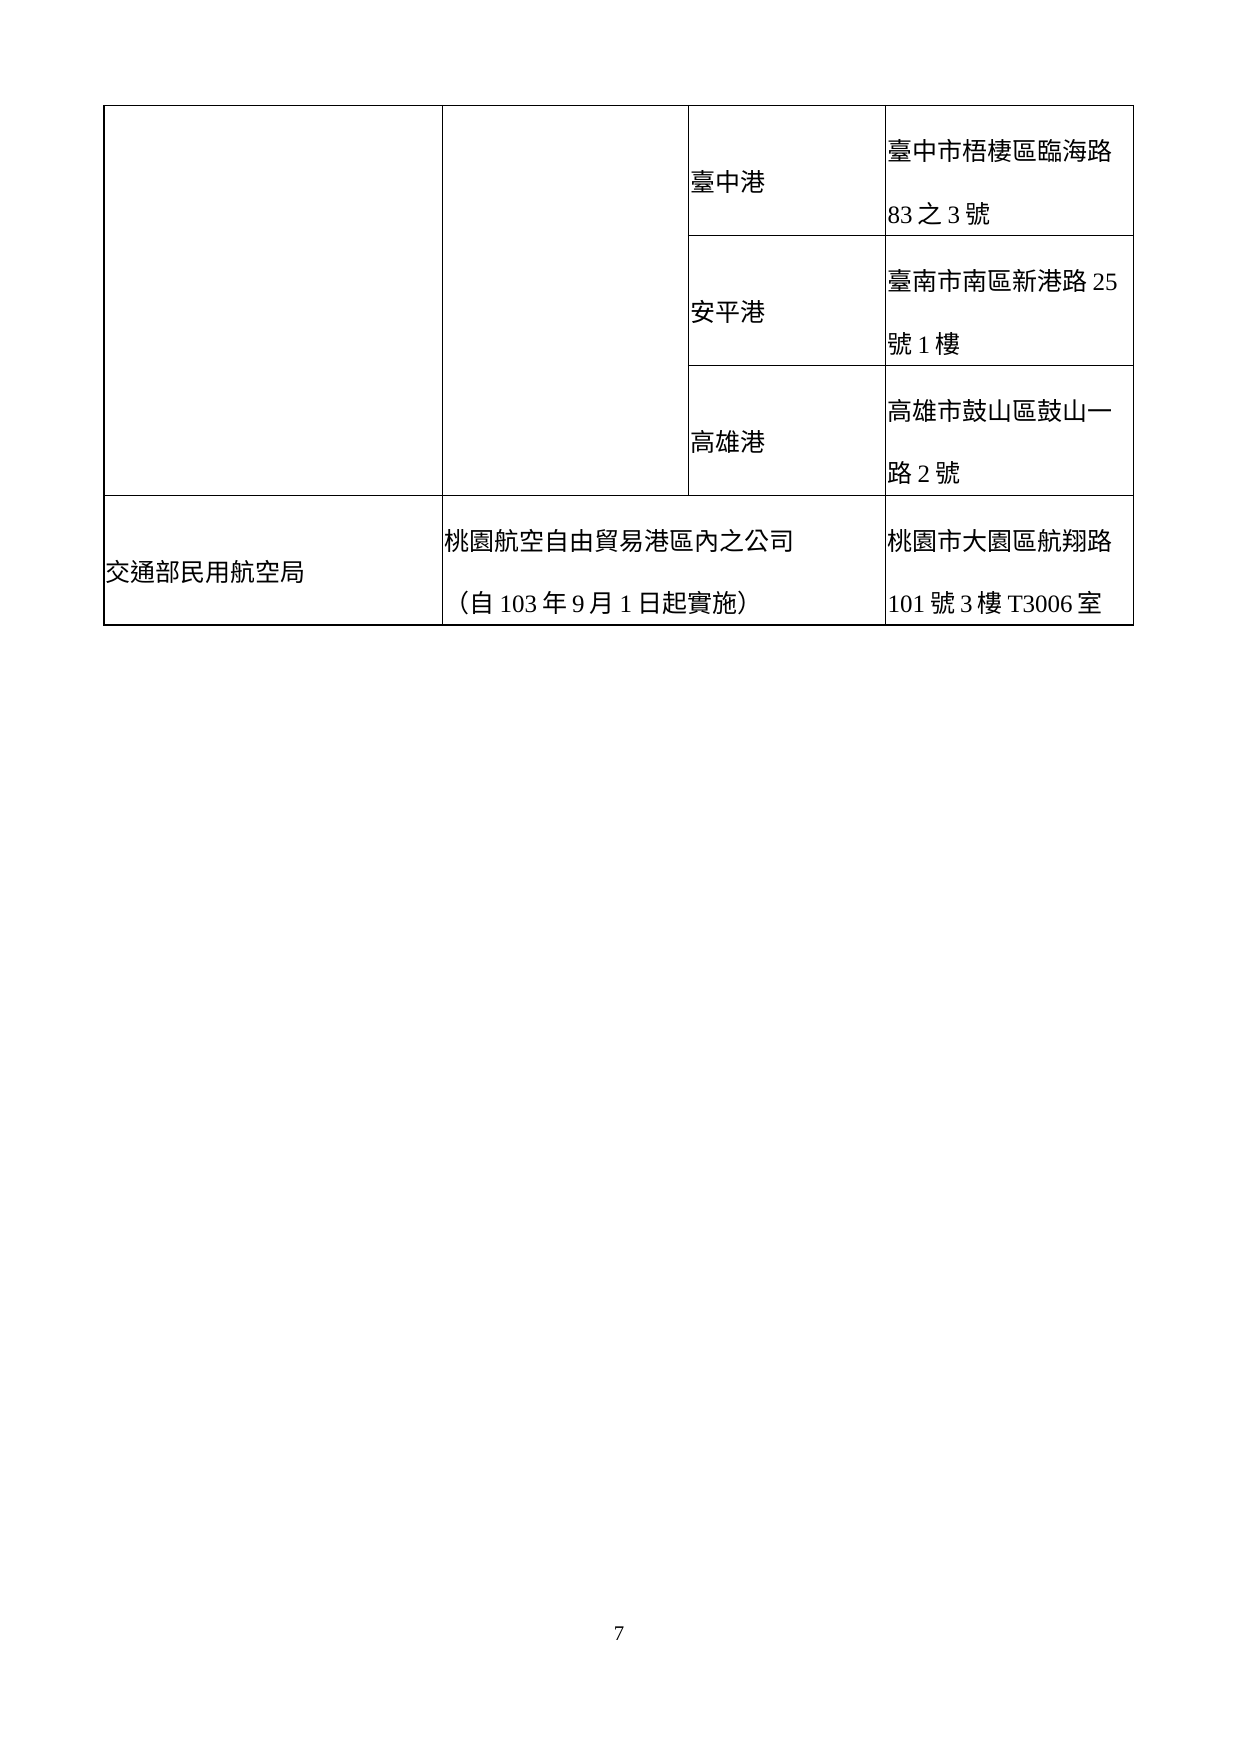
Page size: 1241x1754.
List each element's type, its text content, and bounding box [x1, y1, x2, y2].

table_cell 安平港 [689, 236, 885, 364]
table_cell 臺南市南區新港路25號1樓 [886, 236, 1133, 364]
table_cell 高雄市鼓山區鼓山一路2號 [886, 366, 1133, 494]
table_cell 交通部民用航空局 [105, 496, 442, 624]
table_cell [443, 106, 688, 494]
table_cell 桃園航空自由貿易港區內之公司 （自103年9月1日起實施） [443, 496, 885, 624]
table_cell 臺中港 [689, 106, 885, 235]
table_cell [105, 106, 442, 494]
table_cell 桃園市大園區航翔路101號3樓T3006室 [886, 496, 1133, 624]
table_cell 臺中市梧棲區臨海路83之3號 [886, 106, 1133, 235]
table_cell 高雄港 [689, 366, 885, 494]
